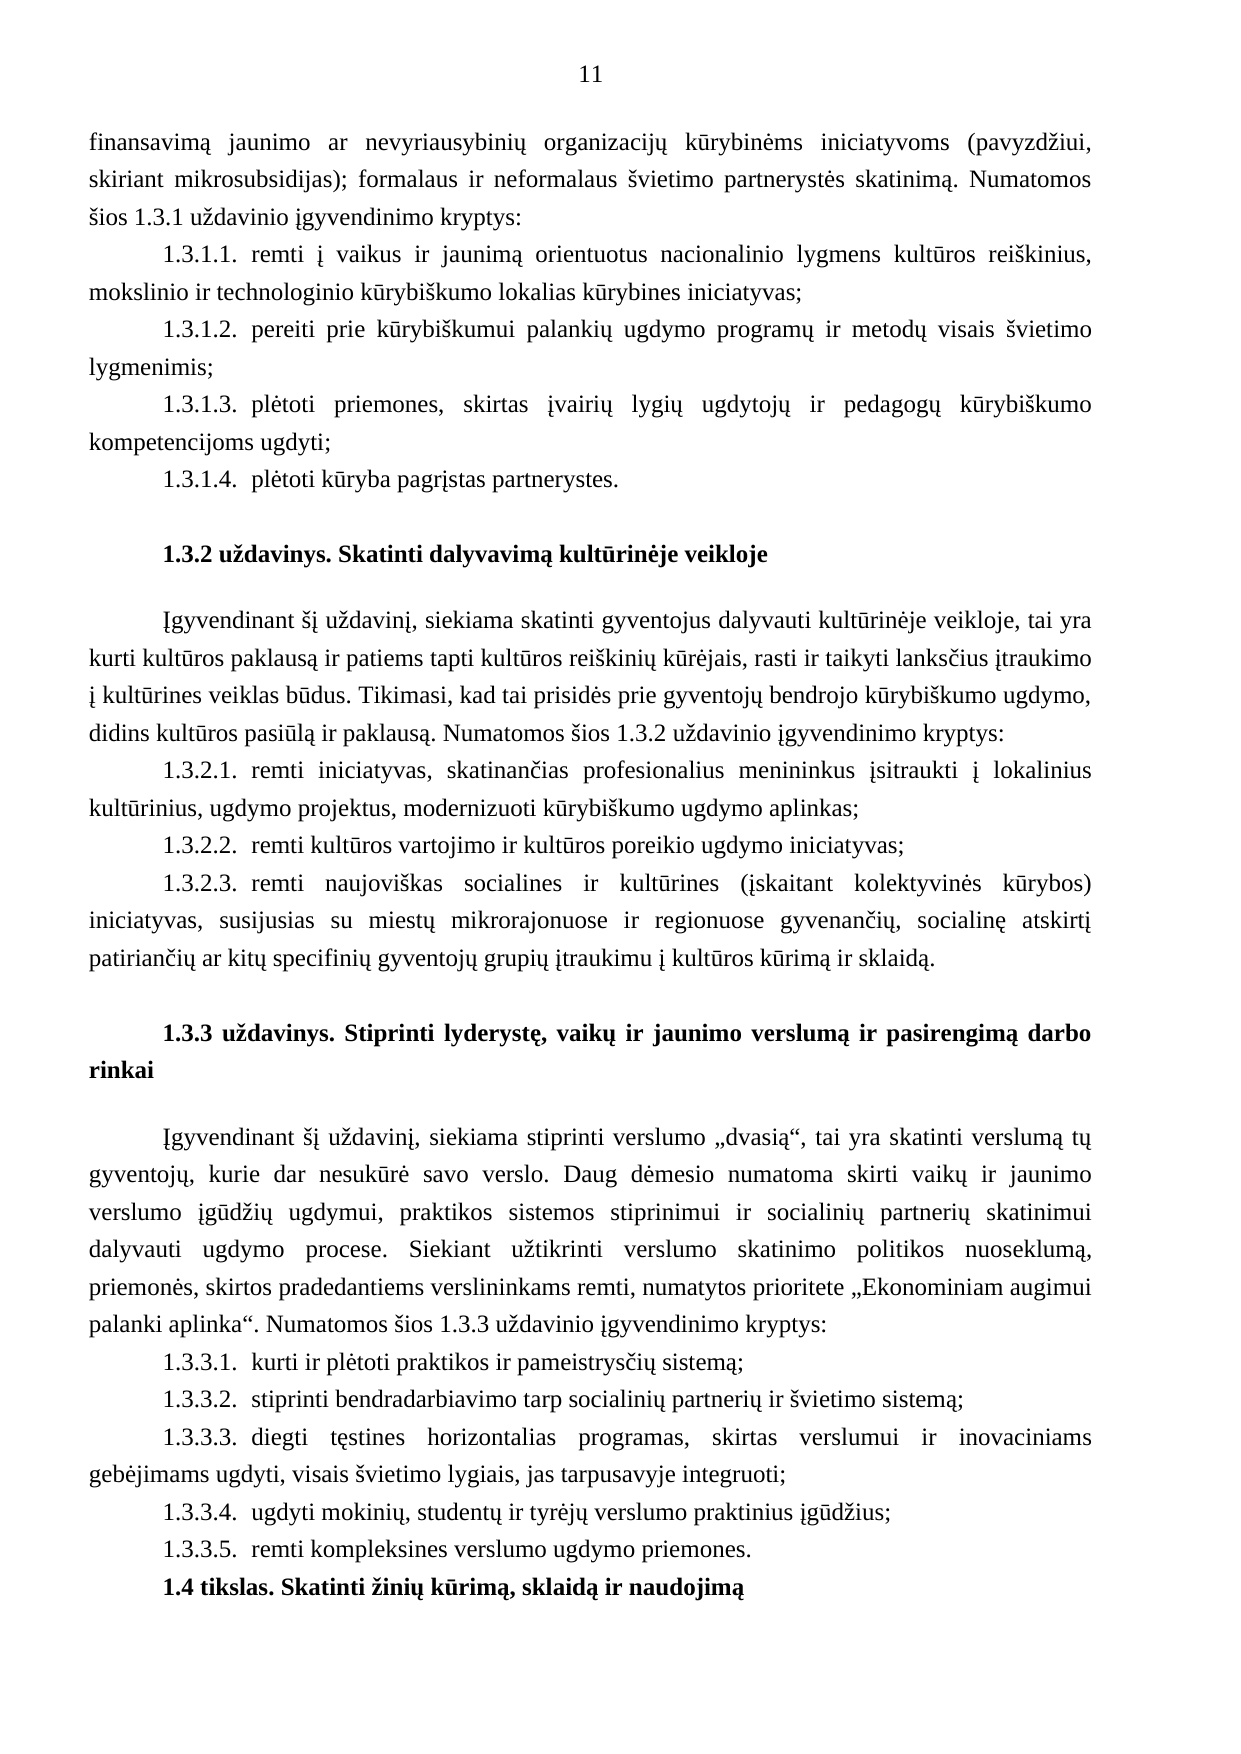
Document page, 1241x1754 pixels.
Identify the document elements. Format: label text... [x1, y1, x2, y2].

text 1.3.3.2. stiprinti bendradarbiavimo tarp socialinių partnerių ir švietimo sistemą; [89, 1376, 1092, 1413]
text 1.3.1.2. pereiti prie kūrybiškumui palankių ugdymo programų ir metodų visais švietimo lygmenimis; [89, 306, 1092, 381]
text 1.3.2.3. remti naujoviškas socialines ir kultūrines (įskaitant kolektyvinės kūrybos) iniciatyvas, susijusias su miestų mikrorajonuose ir regionuose gyvenančių, socialinę atskirtį patiriančių ar kitų specifinių gyventojų grupių įtraukimu į kultūros kūrimą ir sklaidą. [89, 859, 1092, 972]
text 1.3.3.4. ugdyti mokinių, studentų ir tyrėjų verslumo praktinius įgūdžius; [89, 1488, 1092, 1526]
text 1.3.3 uždavinys. Stiprinti lyderystę, vaikų ir jaunimo verslumą ir pasirengimą darbo rinkai [89, 1009, 1092, 1084]
text 1.3.2.2. remti kultūros vartojimo ir kultūros poreikio ugdymo iniciatyvas; [89, 822, 1092, 859]
text 1.3.2 uždavinys. Skatinti dalyvavimą kultūrinėje veikloje [89, 531, 1092, 568]
text 1.3.1.1. remti į vaikus ir jaunimą orientuotus nacionalinio lygmens kultūros reiškinius, mokslinio ir technologinio kūrybiškumo lokalias kūrybines iniciatyvas; [89, 231, 1092, 306]
text 1.3.1.3. plėtoti priemones, skirtas įvairių lygių ugdytojų ir pedagogų kūrybiškumo kompetencijoms ugdyti; [89, 381, 1092, 456]
text 1.3.3.1. kurti ir plėtoti praktikos ir pameistrysčių sistemą; [89, 1338, 1092, 1376]
text 1.3.2.1. remti iniciatyvas, skatinančias profesionalius menininkus įsitraukti į lokalinius kultūrinius, ugdymo projektus, modernizuoti kūrybiškumo ugdymo aplinkas; [89, 747, 1092, 822]
text Įgyvendinant šį uždavinį, siekiama skatinti gyventojus dalyvauti kultūrinėje veikloje, tai yra kurti kultūros paklausą ir patiems tapti kultūros reiškinių kūrėjais, rasti ir taikyti lanksčius įtraukimo į kultūrines veiklas būdus. Tikimasi, kad tai prisidės prie gyventojų bendrojo kūrybiškumo ugdymo, didins kultūros pasiūlą ir paklausą. Numatomos šios 1.3.2 uždavinio įgyvendinimo kryptys: [89, 597, 1092, 747]
text 1.3.1.4. plėtoti kūryba pagrįstas partnerystes. [89, 456, 1092, 493]
text finansavimą jaunimo ar nevyriausybinių organizacijų kūrybinėms iniciatyvoms (pavyzdžiui, skiriant mikrosubsidijas); formalaus ir neformalaus švietimo partnerystės skatinimą. Numatomos šios 1.3.1 uždavinio įgyvendinimo kryptys: [89, 118, 1092, 231]
text 1.3.3.3. diegti tęstines horizontalias programas, skirtas verslumui ir inovaciniams gebėjimams ugdyti, visais švietimo lygiais, jas tarpusavyje integruoti; [89, 1413, 1092, 1488]
text 1.3.3.5. remti kompleksines verslumo ugdymo priemones. [89, 1526, 1092, 1563]
text 1.4 tikslas. Skatinti žinių kūrimą, sklaidą ir naudojimą [162, 1563, 1092, 1601]
text Įgyvendinant šį uždavinį, siekiama stiprinti verslumo „dvasią“, tai yra skatinti verslumą tų gyventojų, kurie dar nesukūrė savo verslo. Daug dėmesio numatoma skirti vaikų ir jaunimo verslumo įgūdžių ugdymui, praktikos sistemos stiprinimui ir socialinių partnerių skatinimui dalyvauti ugdymo procese. Siekiant užtikrinti verslumo skatinimo politikos nuoseklumą, priemonės, skirtos pradedantiems verslininkams remti, numatytos prioritete „Ekonominiam augimui palanki aplinka“. Numatomos šios 1.3.3 uždavinio įgyvendinimo kryptys: [89, 1113, 1092, 1338]
